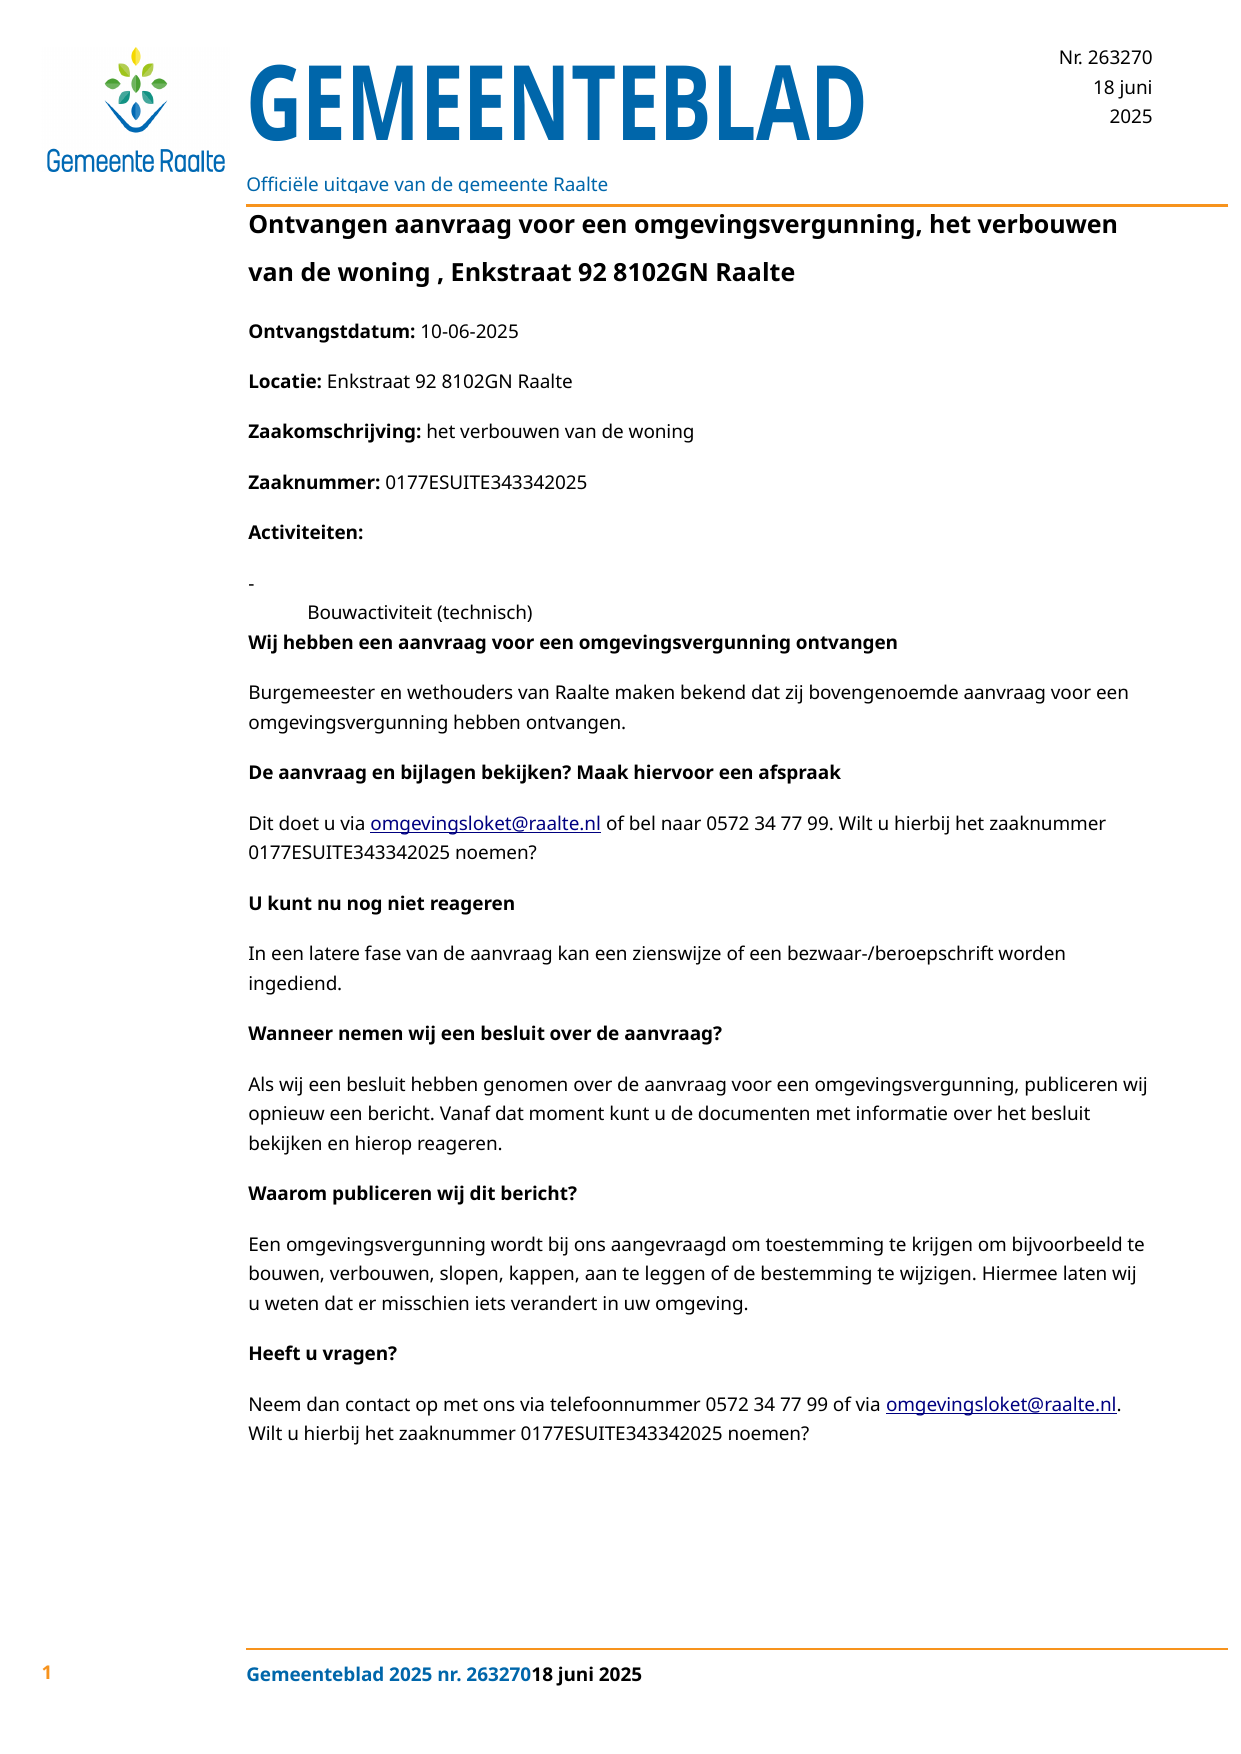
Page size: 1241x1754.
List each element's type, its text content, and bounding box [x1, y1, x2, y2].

text Burgemeester en wethouders van Raalte maken bekend dat zij bovengenoemde aanvraag voor een omgevingsvergunning hebben ontvangen. [248, 679, 1152, 735]
list Bouwactiviteit (technisch) [248, 599, 1152, 625]
text Wij hebben een aanvraag voor een omgevingsvergunning ontvangen [248, 629, 1152, 655]
text Dit doet u via omgevingsloket@raalte.nl of bel naar 0572 34 77 99. Wilt u hierbij het zaaknummer 0177ESUITE343342025 noemen? [248, 810, 1152, 865]
text Zaakomschrijving: het verbouwen van de woning [248, 419, 1152, 444]
text Heeft u vragen? [248, 1340, 1152, 1366]
text Locatie: Enkstraat 92 8102GN Raalte [248, 368, 1152, 394]
text In een latere fase van de aanvraag kan een zienswijze of een bezwaar-/beroepschrift worden ingediend. [248, 940, 1152, 996]
text Wanneer nemen wij een besluit over de aanvraag? [248, 1020, 1152, 1046]
text Een omgevingsvergunning wordt bij ons aangevraagd om toestemming te krijgen om bijvoorbeeld te bouwen, verbouwen, slopen, kappen, aan te leggen of de bestemming te wijzigen. Hiermee laten wij u weten dat er misschien iets verandert in uw omgeving. [248, 1231, 1152, 1316]
text De aanvraag en bijlagen bekijken? Maak hiervoor een afspraak [248, 759, 1152, 785]
text U kunt nu nog niet reageren [248, 890, 1152, 916]
text Waarom publiceren wij dit bericht? [248, 1180, 1152, 1206]
text Neem dan contact op met ons via telefoonnummer 0572 34 77 99 of via omgevingsloket@raalte.nl. Wilt u hierbij het zaaknummer 0177ESUITE343342025 noemen? [248, 1391, 1152, 1446]
text Zaaknummer: 0177ESUITE343342025 [248, 469, 1152, 495]
text Ontvangen aanvraag voor een omgevingsvergunning, het verbouwen van de woning , Enkstraat 92 8102GN Raalte [248, 207, 1152, 288]
text Als wij een besluit hebben genomen over de aanvraag voor een omgevingsvergunning, publiceren wij opnieuw een bericht. Vanaf dat moment kunt u de documenten met informatie over het besluit bekijken en hierop reageren. [248, 1071, 1152, 1156]
text Ontvangstdatum: 10-06-2025 [248, 318, 1152, 344]
picture [41, 47, 231, 172]
text Activiteiten: [248, 519, 1152, 545]
